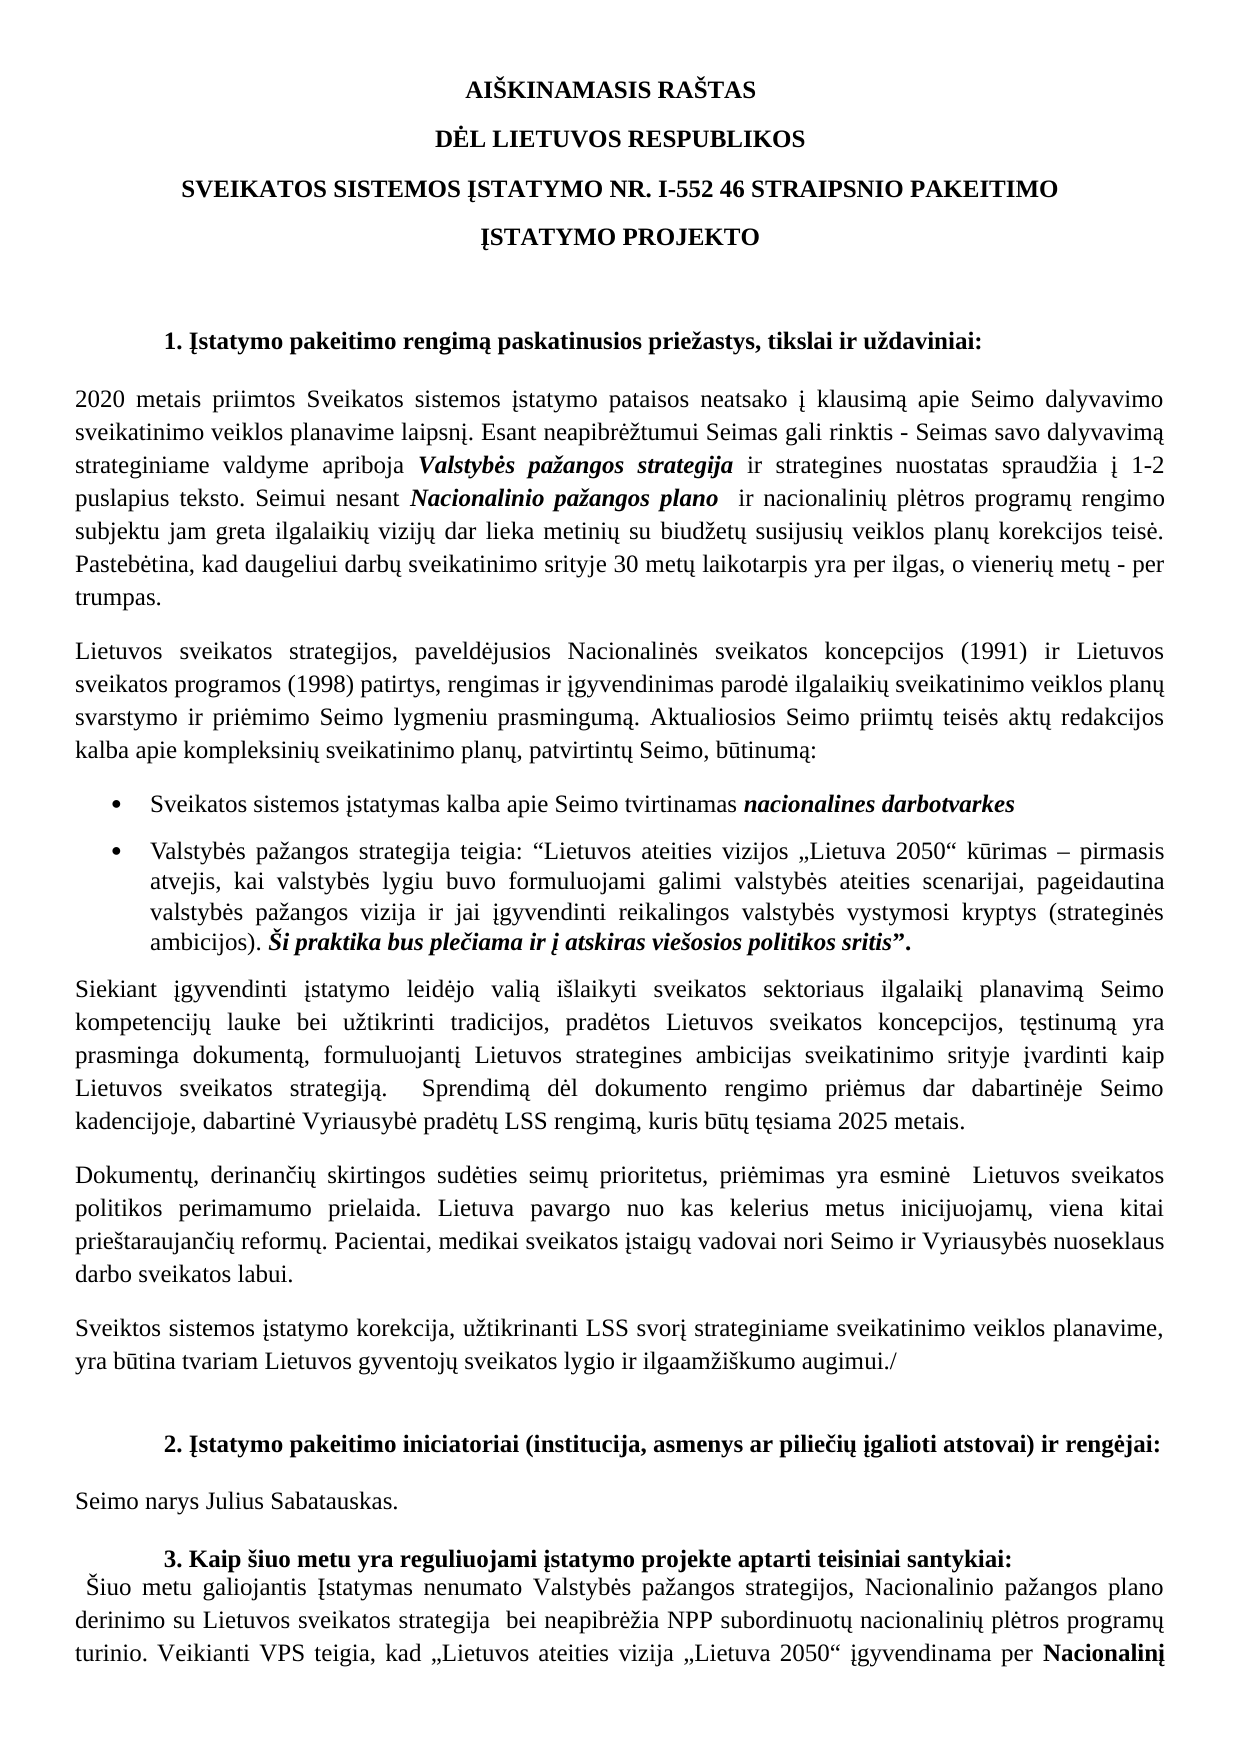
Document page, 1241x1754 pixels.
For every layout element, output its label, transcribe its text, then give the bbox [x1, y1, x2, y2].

text DĖL LIETUVOS RESPUBLIKOS [75, 124, 1165, 153]
text aiškinamasis raštas [75, 75, 1165, 104]
text Siekiant įgyvendinti įstatymo leidėjo valią išlaikyti sveikatos sektoriaus ilgalaikį planavimą Seimo kompetencijų lauke bei užtikrinti tradicijos, pradėtos Lietuvos sveikatos koncepcijos, tęstinumą yra prasminga dokumentą, formuluojantį Lietuvos strategines ambicijas sveikatinimo srityje įvardinti kaip Lietuvos sveikatos strategiją. Sprendimą dėl dokumento rengimo priėmus dar dabartinėje Seimo kadencijoje, dabartinė Vyriausybė pradėtų LSS rengimą, kuris būtų tęsiama 2025 metais. [75, 974, 1165, 1135]
text Dokumentų, derinančių skirtingos sudėties seimų prioritetus, priėmimas yra esminė Lietuvos sveikatos politikos perimamumo prielaida. Lietuva pavargo nuo kas kelerius metus inicijuojamų, viena kitai prieštaraujančių reformų. Pacientai, medikai sveikatos įstaigų vadovai nori Seimo ir Vyriausybės nuoseklaus darbo sveikatos labui. [75, 1160, 1165, 1288]
text SVEIKATOS SISTEMOS ĮSTATYMO NR. I-552 46 STRAIPSNIo PAKEITIMO [75, 174, 1165, 203]
list Valstybės pažangos strategija teigia: “Lietuvos ateities vizijos „Lietuva 2050“ kūrimas – pirmasis atvejis, kai valstybės lygiu buvo formuluojami galimi valstybės ateities scenarijai, pageidautina valstybės pažangos vizija ir jai įgyvendinti reikalingos valstybės vystymosi kryptys (strateginės ambicijos). Ši praktika bus plečiama ir į atskiras viešosios politikos sritis”. [112, 836, 1165, 956]
text Sveiktos sistemos įstatymo korekcija, užtikrinanti LSS svorį strateginiame sveikatinimo veiklos planavime, yra būtina tvariam Lietuvos gyventojų sveikatos lygio ir ilgaamžiškumo augimui./ [75, 1313, 1165, 1375]
text 2. Įstatymo pakeitimo iniciatoriai (institucija, asmenys ar piliečių įgalioti atstovai) ir rengėjai: [75, 1429, 1165, 1457]
text Seimo narys Julius Sabatauskas. [75, 1486, 1165, 1515]
text Lietuvos sveikatos strategijos, paveldėjusios Nacionalinės sveikatos koncepcijos (1991) ir Lietuvos sveikatos programos (1998) patirtys, rengimas ir įgyvendinimas parodė ilgalaikių sveikatinimo veiklos planų svarstymo ir priėmimo Seimo lygmeniu prasmingumą. Aktualiosios Seimo priimtų teisės aktų redakcijos kalba apie kompleksinių sveikatinimo planų, patvirtintų Seimo, būtinumą: [75, 636, 1165, 764]
list Sveikatos sistemos įstatymas kalba apie Seimo tvirtinamas nacionalines darbotvarkes [112, 789, 1165, 818]
text įstatymo PROJEKTO [75, 222, 1165, 250]
text 3. Kaip šiuo metu yra reguliuojami įstatymo projekte aptarti teisiniai santykiai: [75, 1544, 1165, 1572]
text 1. Įstatymo pakeitimo rengimą paskatinusios priežastys, tikslai ir uždaviniai: [75, 326, 1165, 355]
text Šiuo metu galiojantis Įstatymas nenumato Valstybės pažangos strategijos, Nacionalinio pažangos plano derinimo su Lietuvos sveikatos strategija bei neapibrėžia NPP subordinuotų nacionalinių plėtros programų turinio. Veikianti VPS teigia, kad „Lietuvos ateities vizija „Lietuva 2050“ įgyvendinama per Nacionalinį [75, 1572, 1165, 1667]
text 2020 metais priimtos Sveikatos sistemos įstatymo pataisos neatsako į klausimą apie Seimo dalyvavimo sveikatinimo veiklos planavime laipsnį. Esant neapibrėžtumui Seimas gali rinktis - Seimas savo dalyvavimą strateginiame valdyme apriboja Valstybės pažangos strategija ir strategines nuostatas spraudžia į 1-2 puslapius teksto. Seimui nesant Nacionalinio pažangos plano ir nacionalinių plėtros programų rengimo subjektu jam greta ilgalaikių vizijų dar lieka metinių su biudžetų susijusių veiklos planų korekcijos teisė. Pastebėtina, kad daugeliui darbų sveikatinimo srityje 30 metų laikotarpis yra per ilgas, o vienerių metų - per trumpas. [75, 384, 1165, 611]
